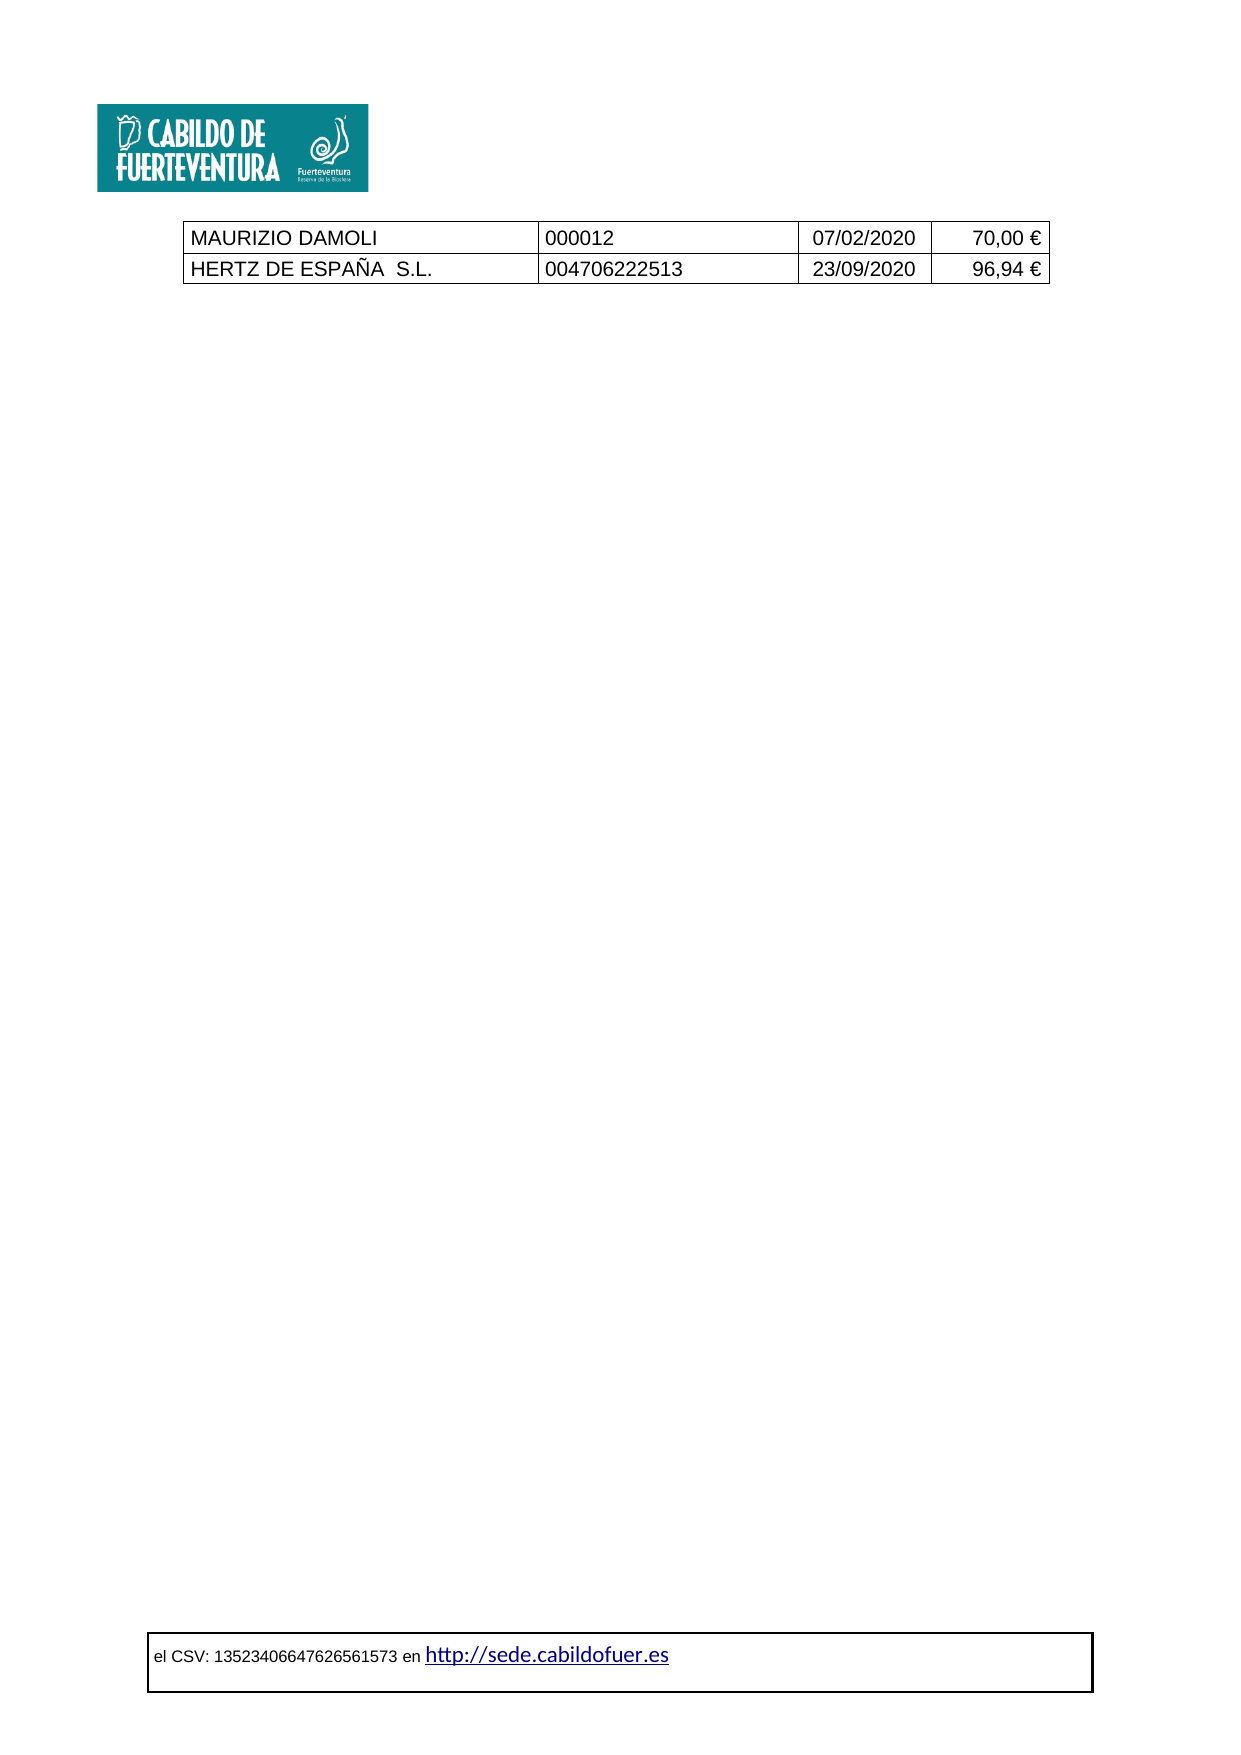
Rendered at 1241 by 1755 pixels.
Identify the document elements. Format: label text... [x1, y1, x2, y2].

table_cell 23/09/2020 [799, 254, 931, 283]
table_cell 004706222513 [539, 254, 798, 283]
table_cell MAURIZIO DAMOLI [184, 222, 538, 252]
table_cell HERTZ DE ESPAÑA S.L. [184, 254, 538, 283]
table_cell 96,94 € [932, 254, 1049, 283]
table_cell 07/02/2020 [799, 222, 931, 252]
table_cell 000012 [539, 222, 798, 252]
table_cell 70,00 € [932, 222, 1049, 252]
